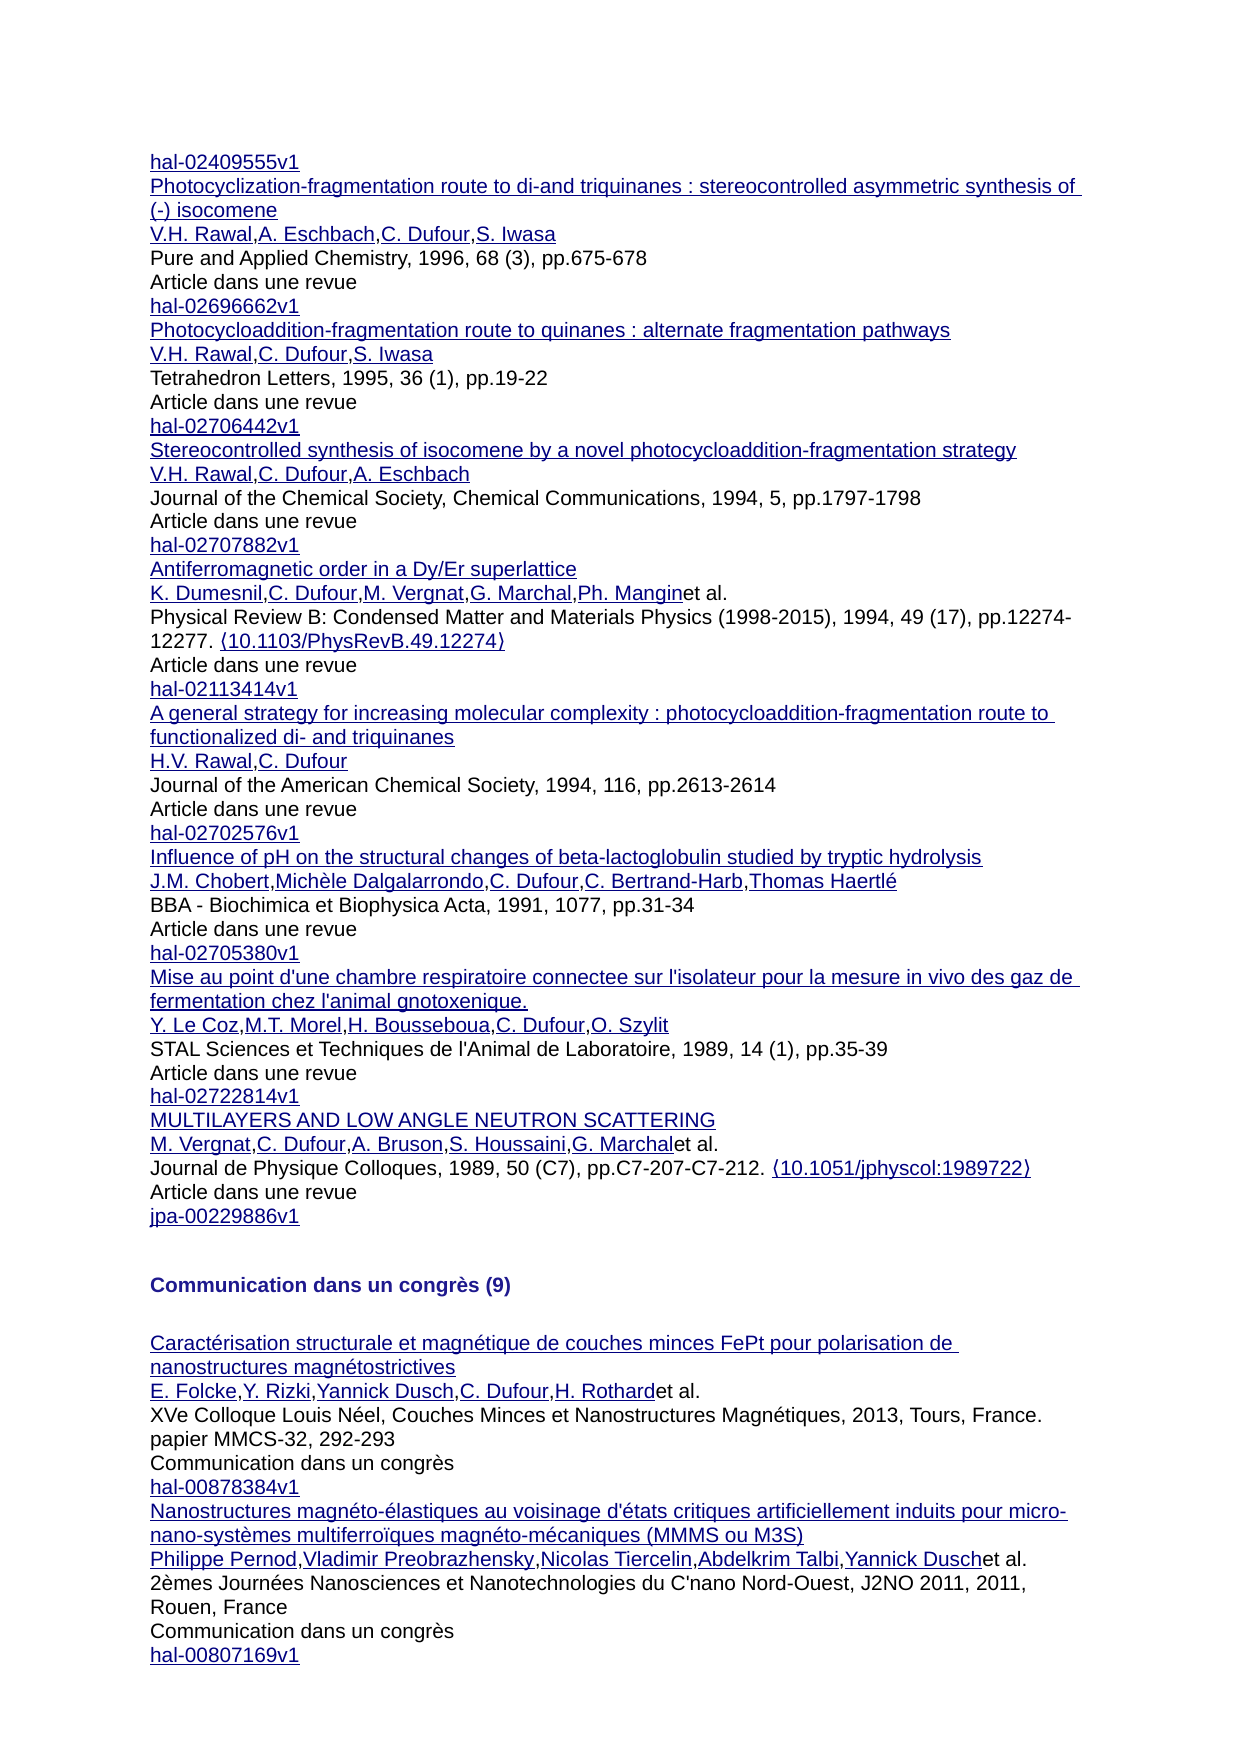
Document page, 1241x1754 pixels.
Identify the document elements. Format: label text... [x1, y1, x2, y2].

table_cell Antiferromagnetic order in a Dy/Er superlattice K. Dumesnil,C. Dufour,M. Vergnat,G. Marchal,Ph. Manginet al. Physical Review B: Condensed Matter and Materials Physics (1998-2015), 1994, 49 (17), pp.12274-12277. ⟨10.1103/PhysRevB.49.12274⟩ Article dans une revue hal-02113414v1 [150, 557, 1090, 701]
table_cell Photocycloaddition-fragmentation route to quinanes : alternate fragmentation pathways V.H. Rawal,C. Dufour,S. Iwasa Tetrahedron Letters, 1995, 36 (1), pp.19-22 Article dans une revue hal-02706442v1 [150, 318, 1090, 437]
subtitle Communication dans un congrès (9) [150, 1273, 1090, 1297]
table_cell hal-02409555v1 [150, 150, 1090, 174]
table_cell A general strategy for increasing molecular complexity : photocycloaddition-fragmentation route to functionalized di- and triquinanes H.V. Rawal,C. Dufour Journal of the American Chemical Society, 1994, 116, pp.2613-2614 Article dans une revue hal-02702576v1 [150, 701, 1090, 845]
table_cell Stereocontrolled synthesis of isocomene by a novel photocycloaddition-fragmentation strategy V.H. Rawal,C. Dufour,A. Eschbach Journal of the Chemical Society, Chemical Communications, 1994, 5, pp.1797-1798 Article dans une revue hal-02707882v1 [150, 438, 1090, 557]
table_cell Influence of pH on the structural changes of beta-lactoglobulin studied by tryptic hydrolysis J.M. Chobert,Michèle Dalgalarrondo,C. Dufour,C. Bertrand-Harb,Thomas Haertlé BBA - Biochimica et Biophysica Acta, 1991, 1077, pp.31-34 Article dans une revue hal-02705380v1 [150, 845, 1090, 964]
table_cell Nanostructures magnéto-élastiques au voisinage d'états critiques artificiellement induits pour micro-nano-systèmes multiferroïques magnéto-mécaniques (MMMS ou M3S) Philippe Pernod,Vladimir Preobrazhensky,Nicolas Tiercelin,Abdelkrim Talbi,Yannick Duschet al. 2èmes Journées Nanosciences et Nanotechnologies du C'nano Nord-Ouest, J2NO 2011, 2011, Rouen, France Communication dans un congrès hal-00807169v1 [150, 1499, 1090, 1667]
table_cell Photocyclization-fragmentation route to di-and triquinanes : stereocontrolled asymmetric synthesis of (-) isocomene V.H. Rawal,A. Eschbach,C. Dufour,S. Iwasa Pure and Applied Chemistry, 1996, 68 (3), pp.675-678 Article dans une revue hal-02696662v1 [150, 174, 1090, 318]
table_header Caractérisation structurale et magnétique de couches minces FePt pour polarisation de nanostructures magnétostrictives E. Folcke,Y. Rizki,Yannick Dusch,C. Dufour,H. Rothardet al. XVe Colloque Louis Néel, Couches Minces et Nanostructures Magnétiques, 2013, Tours, France. papier MMCS-32, 292-293 Communication dans un congrès hal-00878384v1 [150, 1331, 1090, 1499]
table_cell Mise au point d'une chambre respiratoire connectee sur l'isolateur pour la mesure in vivo des gaz de fermentation chez l'animal gnotoxenique. Y. Le Coz,M.T. Morel,H. Bousseboua,C. Dufour,O. Szylit STAL Sciences et Techniques de l'Animal de Laboratoire, 1989, 14 (1), pp.35-39 Article dans une revue hal-02722814v1 [150, 965, 1090, 1108]
table_cell MULTILAYERS AND LOW ANGLE NEUTRON SCATTERING M. Vergnat,C. Dufour,A. Bruson,S. Houssaini,G. Marchalet al. Journal de Physique Colloques, 1989, 50 (C7), pp.C7-207-C7-212. ⟨10.1051/jphyscol:1989722⟩ Article dans une revue jpa-00229886v1 [150, 1108, 1090, 1228]
